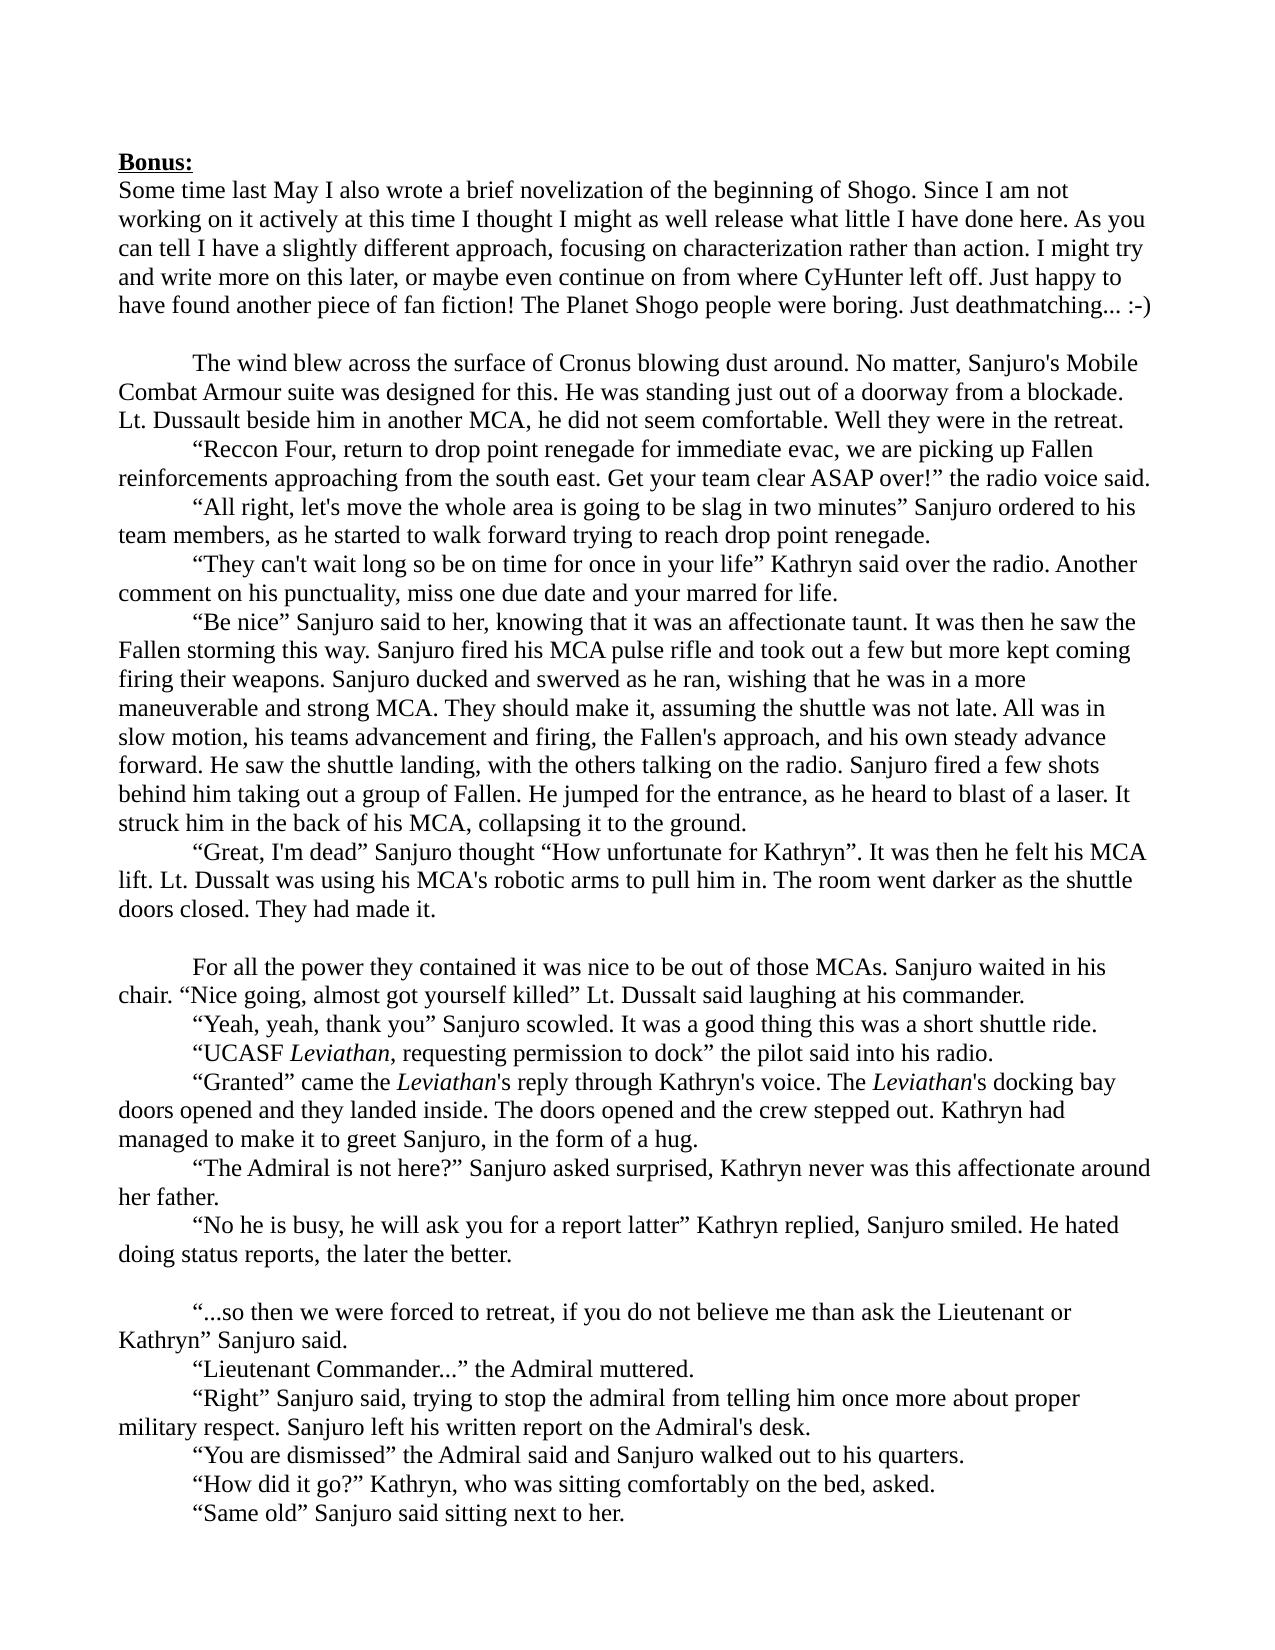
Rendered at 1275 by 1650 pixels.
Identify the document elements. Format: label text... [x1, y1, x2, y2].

text “How did it go?” Kathryn, who was sitting comfortably on the bed, asked. [118, 1469, 1157, 1498]
text “No he is busy, he will ask you for a report latter” Kathryn replied, Sanjuro smiled. He hated doing status reports, the later the better. [118, 1211, 1157, 1268]
text “You are dismissed” the Admiral said and Sanjuro walked out to his quarters. [118, 1441, 1157, 1469]
text “Right” Sanjuro said, trying to stop the admiral from telling him once more about proper military respect. Sanjuro left his written report on the Admiral's desk. [118, 1383, 1157, 1441]
text “...so then we were forced to retreat, if you do not believe me than ask the Lieutenant or Kathryn” Sanjuro said. [118, 1297, 1157, 1354]
text “Be nice” Sanjuro said to her, knowing that it was an affectionate taunt. It was then he saw the Fallen storming this way. Sanjuro fired his MCA pulse rifle and took out a few but more kept coming firing their weapons. Sanjuro ducked and swerved as he ran, wishing that he was in a more maneuverable and strong MCA. They should make it, assuming the shuttle was not late. All was in slow motion, his teams advancement and firing, the Fallen's approach, and his own steady advance forward. He saw the shuttle landing, with the others talking on the radio. Sanjuro fired a few shots behind him taking out a group of Fallen. He jumped for the entrance, as he heard to blast of a laser. It struck him in the back of his MCA, collapsing it to the ground. [118, 607, 1157, 837]
text “Great, I'm dead” Sanjuro thought “How unfortunate for Kathryn”. It was then he felt his MCA lift. Lt. Dussalt was using his MCA's robotic arms to pull him in. The room went darker as the shuttle doors closed. They had made it. [118, 837, 1157, 923]
text “The Admiral is not here?” Sanjuro asked surprised, Kathryn never was this affectionate around her father. [118, 1153, 1157, 1211]
text “Same old” Sanjuro said sitting next to her. [118, 1498, 1157, 1527]
text Bonus: [118, 147, 1157, 176]
text “UCASF Leviathan, requesting permission to dock” the pilot said into his radio. [118, 1038, 1157, 1067]
text Some time last May I also wrote a brief novelization of the beginning of Shogo. Since I am not working on it actively at this time I thought I might as well release what little I have done here. As you can tell I have a slightly different approach, focusing on characterization rather than action. I might try and write more on this later, or maybe even continue on from where CyHunter left off. Just happy to have found another piece of fan fiction! The Planet Shogo people were boring. Just deathmatching... :-) [118, 176, 1157, 319]
text “Lieutenant Commander...” the Admiral muttered. [118, 1354, 1157, 1383]
text For all the power they contained it was nice to be out of those MCAs. Sanjuro waited in his chair. “Nice going, almost got yourself killed” Lt. Dussalt said laughing at his commander. [118, 952, 1157, 1009]
text “Reccon Four, return to drop point renegade for immediate evac, we are picking up Fallen reinforcements approaching from the south east. Get your team clear ASAP over!” the radio voice said. [118, 434, 1157, 492]
text “Granted” came the Leviathan's reply through Kathryn's voice. The Leviathan's docking bay doors opened and they landed inside. The doors opened and the crew stepped out. Kathryn had managed to make it to greet Sanjuro, in the form of a hug. [118, 1067, 1157, 1153]
text “All right, let's move the whole area is going to be slag in two minutes” Sanjuro ordered to his team members, as he started to walk forward trying to reach drop point renegade. [118, 492, 1157, 549]
text The wind blew across the surface of Cronus blowing dust around. No matter, Sanjuro's Mobile Combat Armour suite was designed for this. He was standing just out of a doorway from a blockade. Lt. Dussault beside him in another MCA, he did not seem comfortable. Well they were in the retreat. [118, 348, 1157, 434]
text “Yeah, yeah, thank you” Sanjuro scowled. It was a good thing this was a short shuttle ride. [118, 1009, 1157, 1038]
text “They can't wait long so be on time for once in your life” Kathryn said over the radio. Another comment on his punctuality, miss one due date and your marred for life. [118, 549, 1157, 607]
